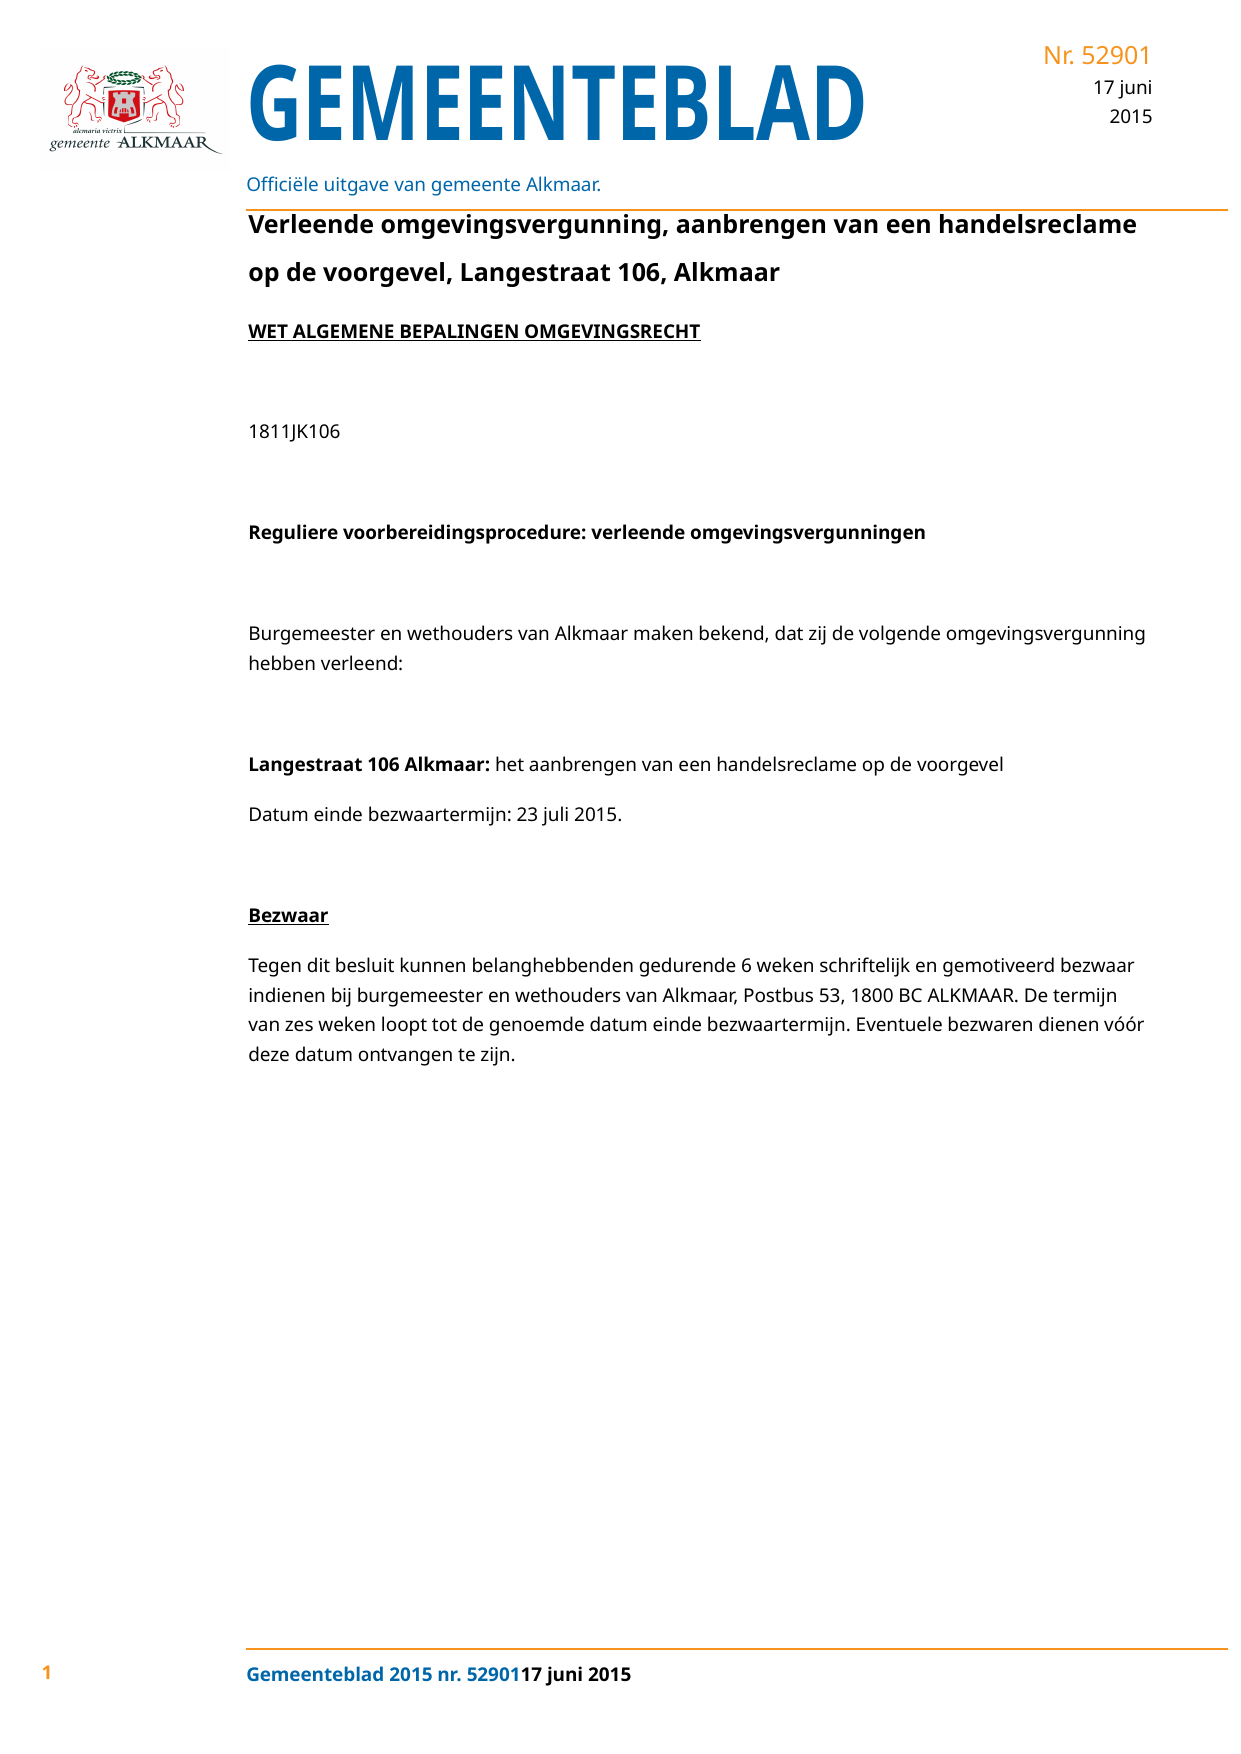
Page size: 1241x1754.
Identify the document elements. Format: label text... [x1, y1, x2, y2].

text Verleende omgevingsvergunning, aanbrengen van een handelsreclame op de voorgevel, Langestraat 106, Alkmaar [248, 211, 1152, 288]
text Tegen dit besluit kunnen belanghebbenden gedurende 6 weken schriftelijk en gemotiveerd bezwaar indienen bij burgemeester en wethouders van Alkmaar, Postbus 53, 1800 BC ALKMAAR. De termijn van zes weken loopt tot de genoemde datum einde bezwaartermijn. Eventuele bezwaren dienen vóór deze datum ontvangen te zijn. [248, 952, 1152, 1067]
text Reguliere voorbereidingsprocedure: verleende omgevingsvergunningen [248, 519, 1152, 545]
text Bezwaar [248, 902, 1152, 928]
text Datum einde bezwaartermijn: 23 juli 2015. [248, 801, 1152, 827]
text 1811JK106 [248, 419, 1152, 444]
text Langestraat 106 Alkmaar: het aanbrengen van een handelsreclame op de voorgevel [248, 751, 1152, 777]
picture [41, 47, 231, 172]
text WET ALGEMENE BEPALINGEN OMGEVINGSRECHT [248, 318, 1152, 344]
text Burgemeester en wethouders van Alkmaar maken bekend, dat zij de volgende omgevingsvergunning hebben verleend: [248, 620, 1152, 676]
